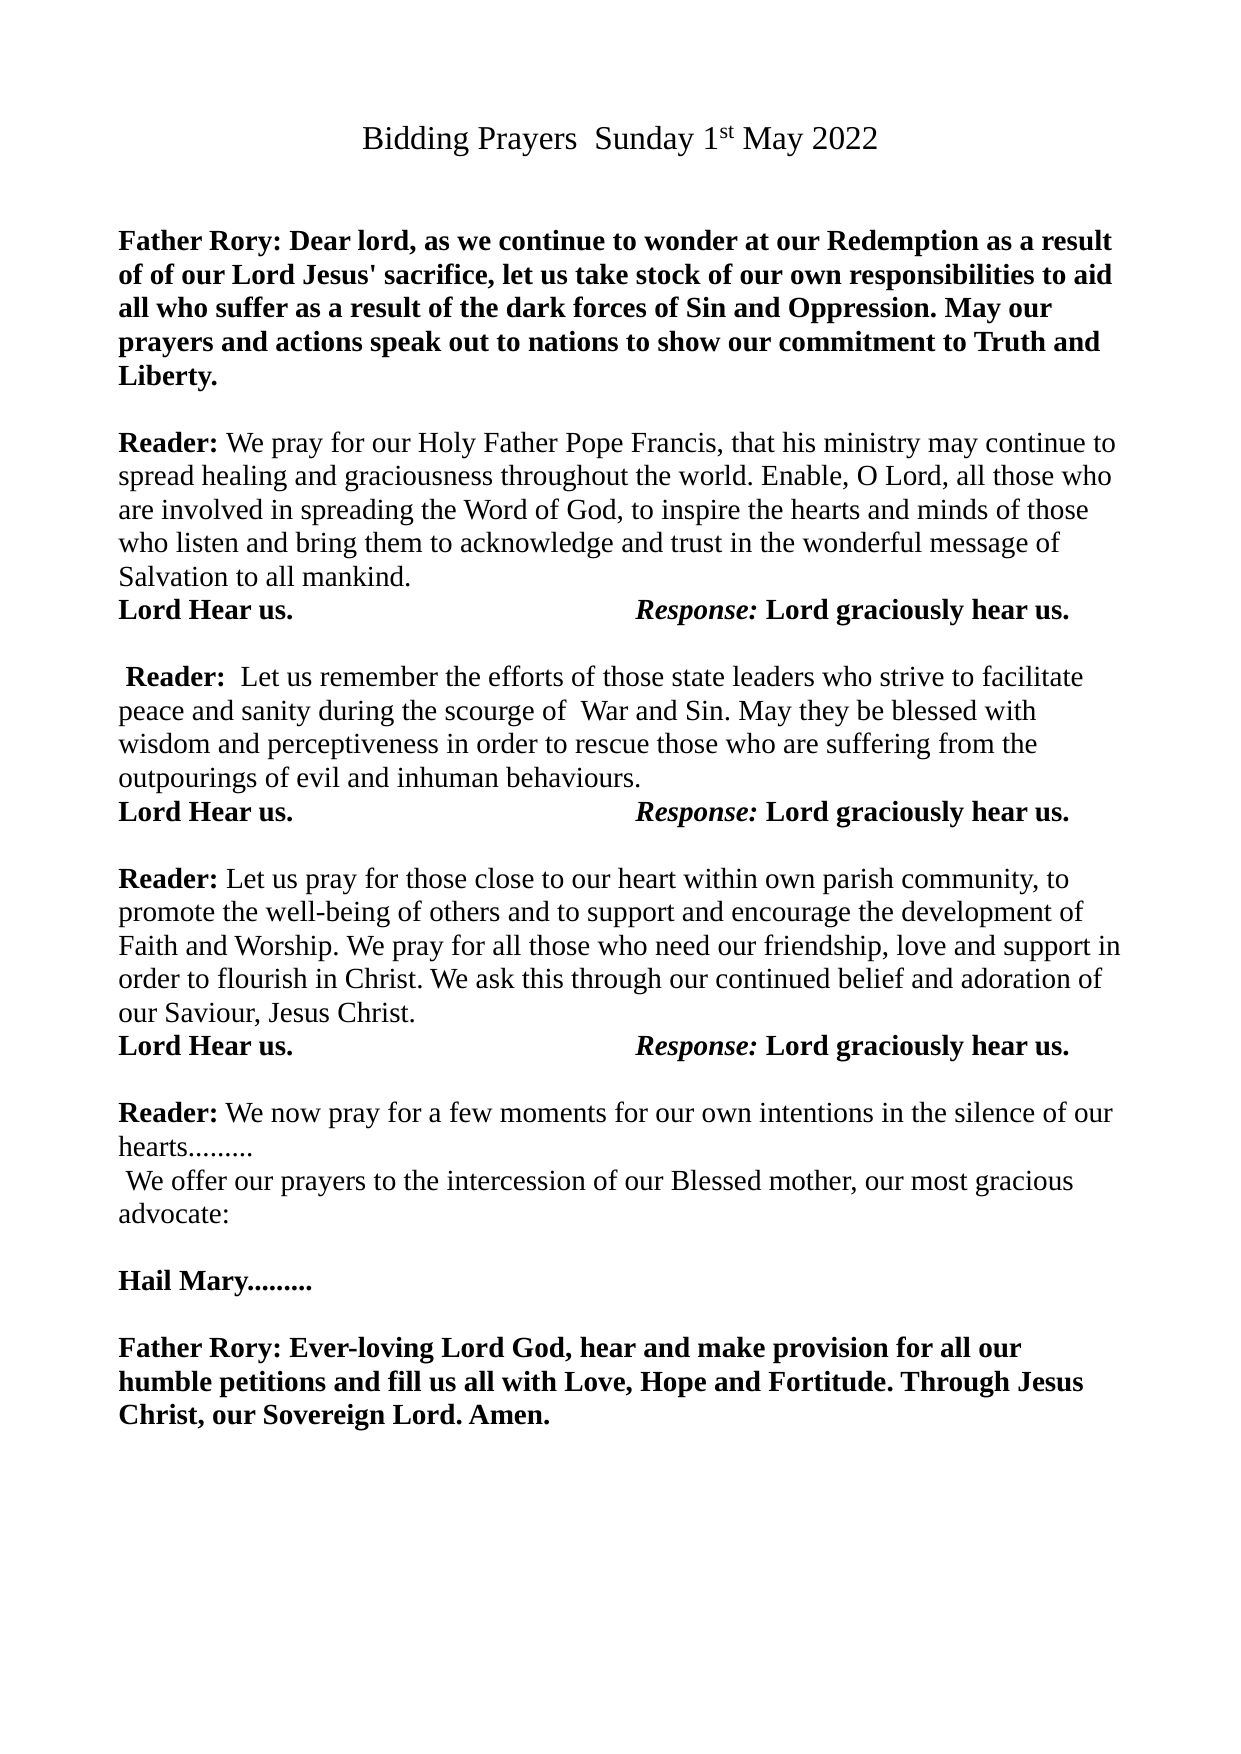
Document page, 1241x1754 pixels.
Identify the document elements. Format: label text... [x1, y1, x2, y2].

text Hail Mary......... [118, 1263, 1122, 1297]
text Bidding Prayers Sunday 1st May 2022 [118, 118, 1122, 156]
text Reader: Let us remember the efforts of those state leaders who strive to facilitate peace and sanity during the scourge of War and Sin. May they be blessed with wisdom and perceptiveness in order to rescue those who are suffering from the outpourings of evil and inhuman behaviours. [118, 659, 1122, 794]
text Lord Hear us. Response: Lord graciously hear us. [118, 794, 1122, 827]
text Reader: Let us pray for those close to our heart within own parish community, to promote the well-being of others and to support and encourage the development of Faith and Worship. We pray for all those who need our friendship, love and support in order to flourish in Christ. We ask this through our continued belief and adoration of our Saviour, Jesus Christ. [118, 861, 1122, 1028]
text Father Rory: Dear lord, as we continue to wonder at our Redemption as a result of of our Lord Jesus' sacrifice, let us take stock of our own responsibilities to aid all who suffer as a result of the dark forces of Sin and Oppression. May our prayers and actions speak out to nations to show our commitment to Truth and Liberty. [118, 223, 1122, 391]
text We offer our prayers to the intercession of our Blessed mother, our most gracious advocate: [118, 1163, 1122, 1230]
text Reader: We pray for our Holy Father Pope Francis, that his ministry may continue to spread healing and graciousness throughout the world. Enable, O Lord, all those who are involved in spreading the Word of God, to inspire the hearts and minds of those who listen and bring them to acknowledge and trust in the wonderful message of Salvation to all mankind. [118, 425, 1122, 592]
text Lord Hear us. Response: Lord graciously hear us. [118, 1028, 1122, 1062]
text Father Rory: Ever-loving Lord God, hear and make provision for all our humble petitions and fill us all with Love, Hope and Fortitude. Through Jesus Christ, our Sovereign Lord. Amen. [118, 1330, 1122, 1431]
text Lord Hear us. Response: Lord graciously hear us. [118, 592, 1122, 626]
text Reader: We now pray for a few moments for our own intentions in the silence of our hearts......... [118, 1096, 1122, 1163]
